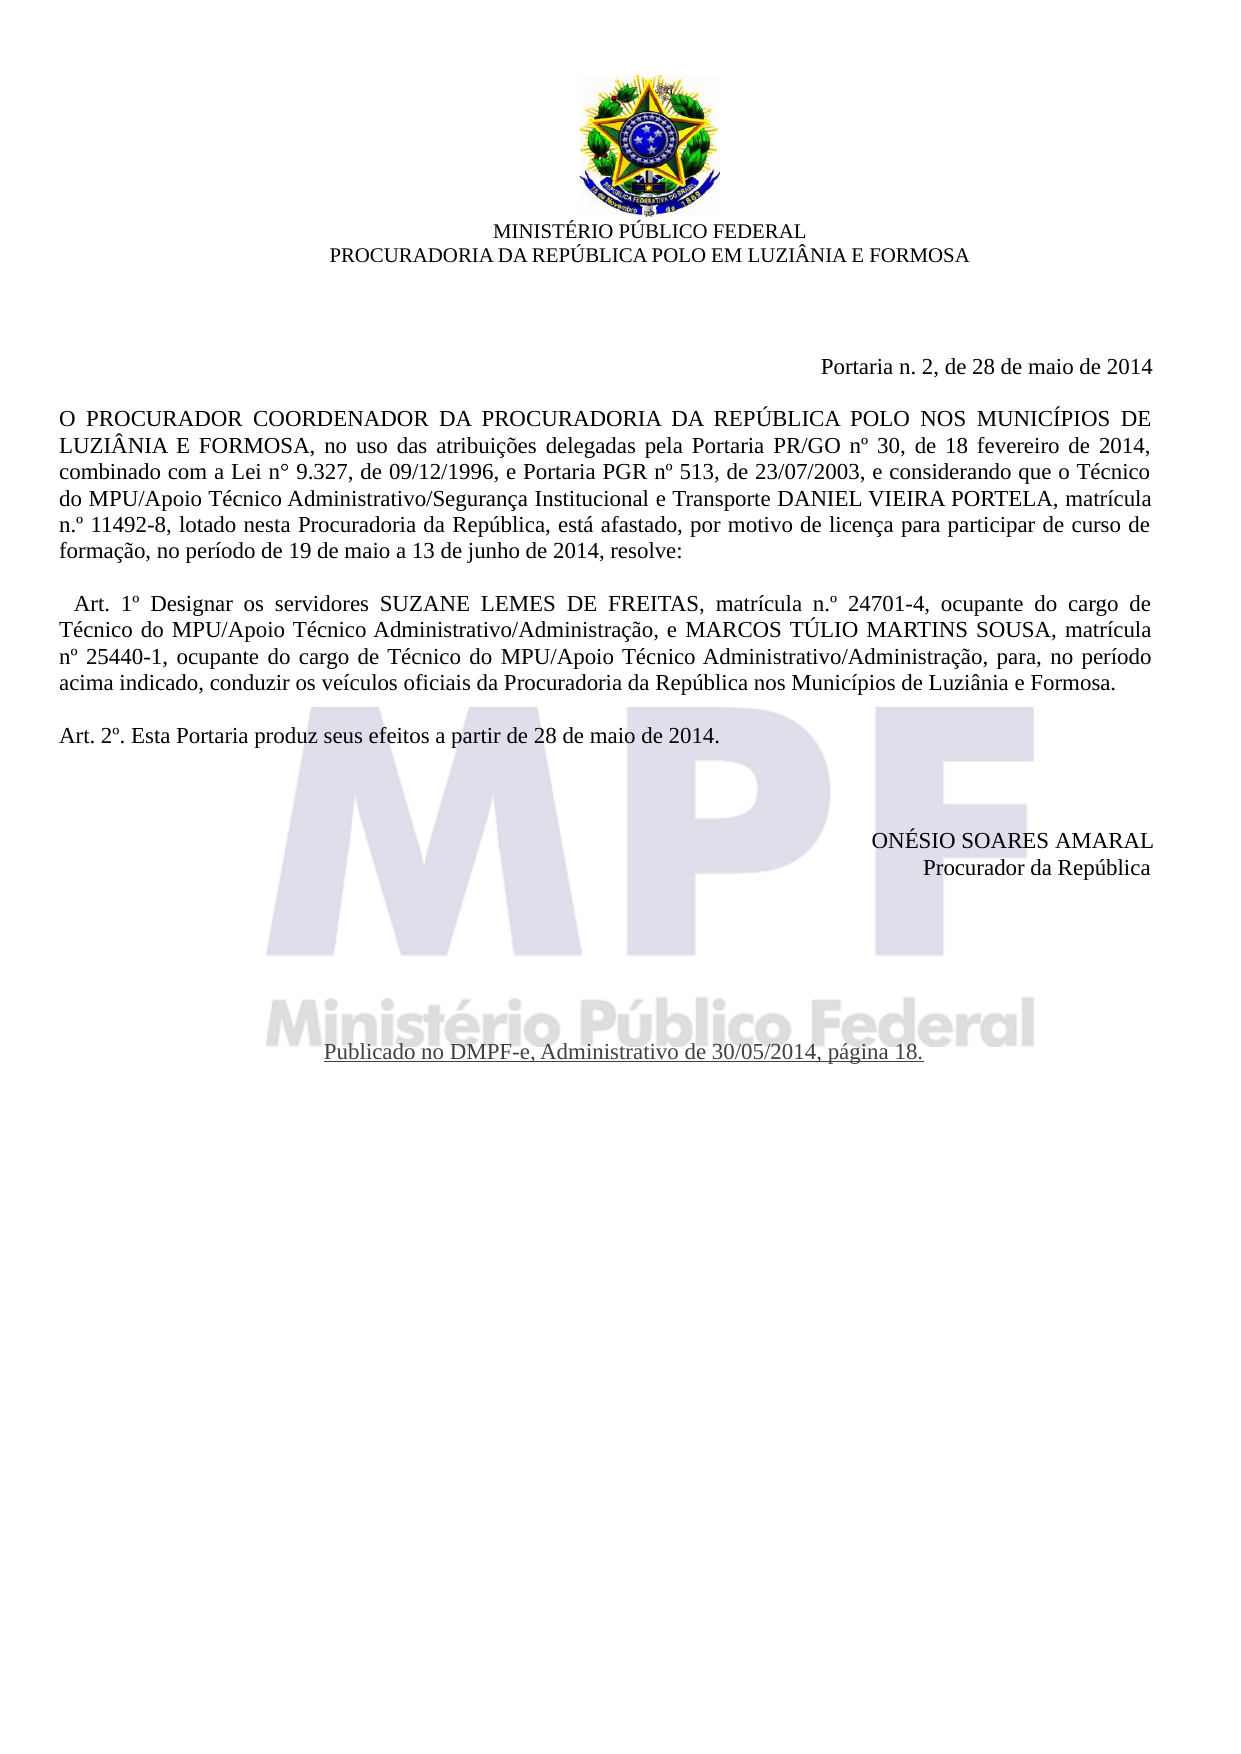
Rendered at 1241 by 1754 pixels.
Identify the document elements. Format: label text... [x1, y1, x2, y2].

text O PROCURADOR COORDENADOR DA PROCURADORIA DA REPÚBLICA POLO NOS MUNICÍPIOS DE LUZIÂNIA E FORMOSA, no uso das atribuições delegadas pela Portaria PR/GO nº 30, de 18 fevereiro de 2014, combinado com a Lei n° 9.327, de 09/12/1996, e Portaria PGR nº 513, de 23/07/2003, e considerando que o Técnico do MPU/Apoio Técnico Administrativo/Segurança Institucional e Transporte DANIEL VIEIRA PORTELA, matrícula n.º 11492-8, lotado nesta Procuradoria da República, está afastado, por motivo de licença para participar de curso de formação, no período de 19 de maio a 13 de junho de 2014, resolve: [59, 406, 1153, 564]
text Onésio Soares Amaral [59, 827, 1154, 853]
picture [266, 748, 1034, 827]
picture [266, 880, 1034, 1038]
text Publicado no DMPF-e, Administrativo de 30/05/2014, página 18. [146, 1038, 1152, 1064]
picture [266, 707, 1034, 722]
text Art. 2º. Esta Portaria produz seus efeitos a partir de 28 de maio de 2014. [59, 722, 1153, 748]
text Portaria n. 2, de 28 de maio de 2014 [59, 353, 1153, 379]
text Procurador da República [59, 853, 1151, 880]
text Art. 1º Designar os servidores SUZANE LEMES DE FREITAS, matrícula n.º 24701-4, ocupante do cargo de Técnico do MPU/Apoio Técnico Administrativo/Administração, e MARCOS TÚLIO MARTINS SOUSA, matrícula nº 25440-1, ocupante do cargo de Técnico do MPU/Apoio Técnico Administrativo/Administração, para, no período acima indicado, conduzir os veículos oficiais da Procuradoria da República nos Municípios de Luziânia e Formosa. [59, 590, 1153, 695]
